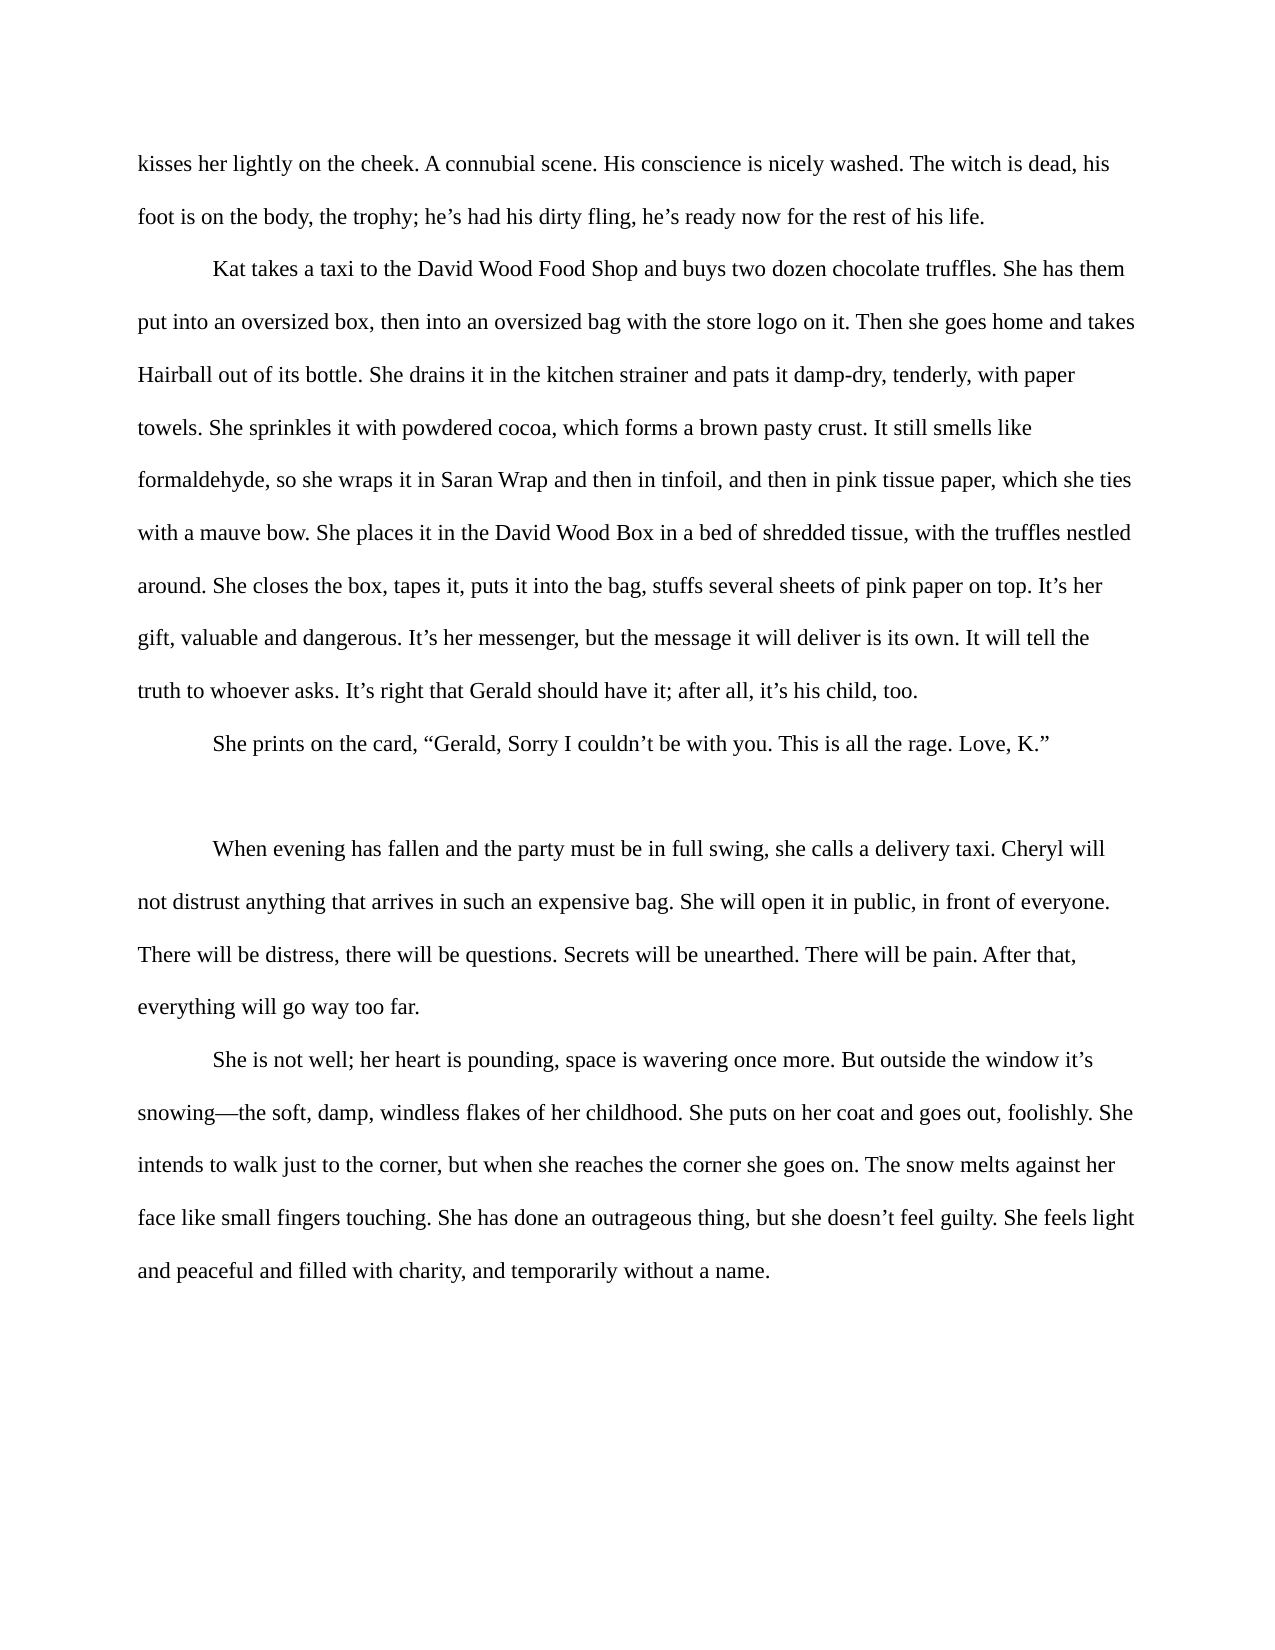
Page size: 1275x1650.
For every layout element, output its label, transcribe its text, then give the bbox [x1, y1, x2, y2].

text kisses her lightly on the cheek. A connubial scene. His conscience is nicely washed. The witch is dead, his foot is on the body, the trophy; he’s had his dirty fling, he’s ready now for the rest of his life. [137, 150, 1138, 229]
text She is not well; her heart is pounding, space is wavering once more. But outside the window it’s snowing—the soft, damp, windless flakes of her childhood. She puts on her coat and goes out, foolishly. She intends to walk just to the corner, but when she reaches the corner she goes on. The snow melts against her face like small fingers touching. She has done an outrageous thing, but she doesn’t feel guilty. She feels light and peaceful and filled with charity, and temporarily without a name. [137, 1046, 1138, 1283]
text When evening has fallen and the party must be in full swing, she calls a delivery taxi. Cheryl will not distrust anything that arrives in such an expensive bag. She will open it in public, in front of everyone. There will be distress, there will be questions. Secrets will be unearthed. There will be pain. After that, everything will go way too far. [137, 835, 1138, 1020]
text Kat takes a taxi to the David Wood Food Shop and buys two dozen chocolate truffles. She has them put into an oversized box, then into an oversized bag with the store logo on it. Then she goes home and takes Hairball out of its bottle. She drains it in the kitchen strainer and pats it damp-dry, tenderly, with paper towels. She sprinkles it with powdered cocoa, which forms a brown pasty crust. It still smells like formaldehyde, so she wraps it in Saran Wrap and then in tinfoil, and then in pink tissue paper, which she ties with a mauve bow. She places it in the David Wood Box in a bed of shredded tissue, with the truffles nestled around. She closes the box, tapes it, puts it into the bag, stuffs several sheets of pink paper on top. It’s her gift, valuable and dangerous. It’s her messenger, but the message it will deliver is its own. It will tell the truth to whoever asks. It’s right that Gerald should have it; after all, it’s his child, too. [137, 255, 1138, 703]
text She prints on the card, “Gerald, Sorry I couldn’t be with you. This is all the rage. Love, K.” [137, 730, 1138, 756]
